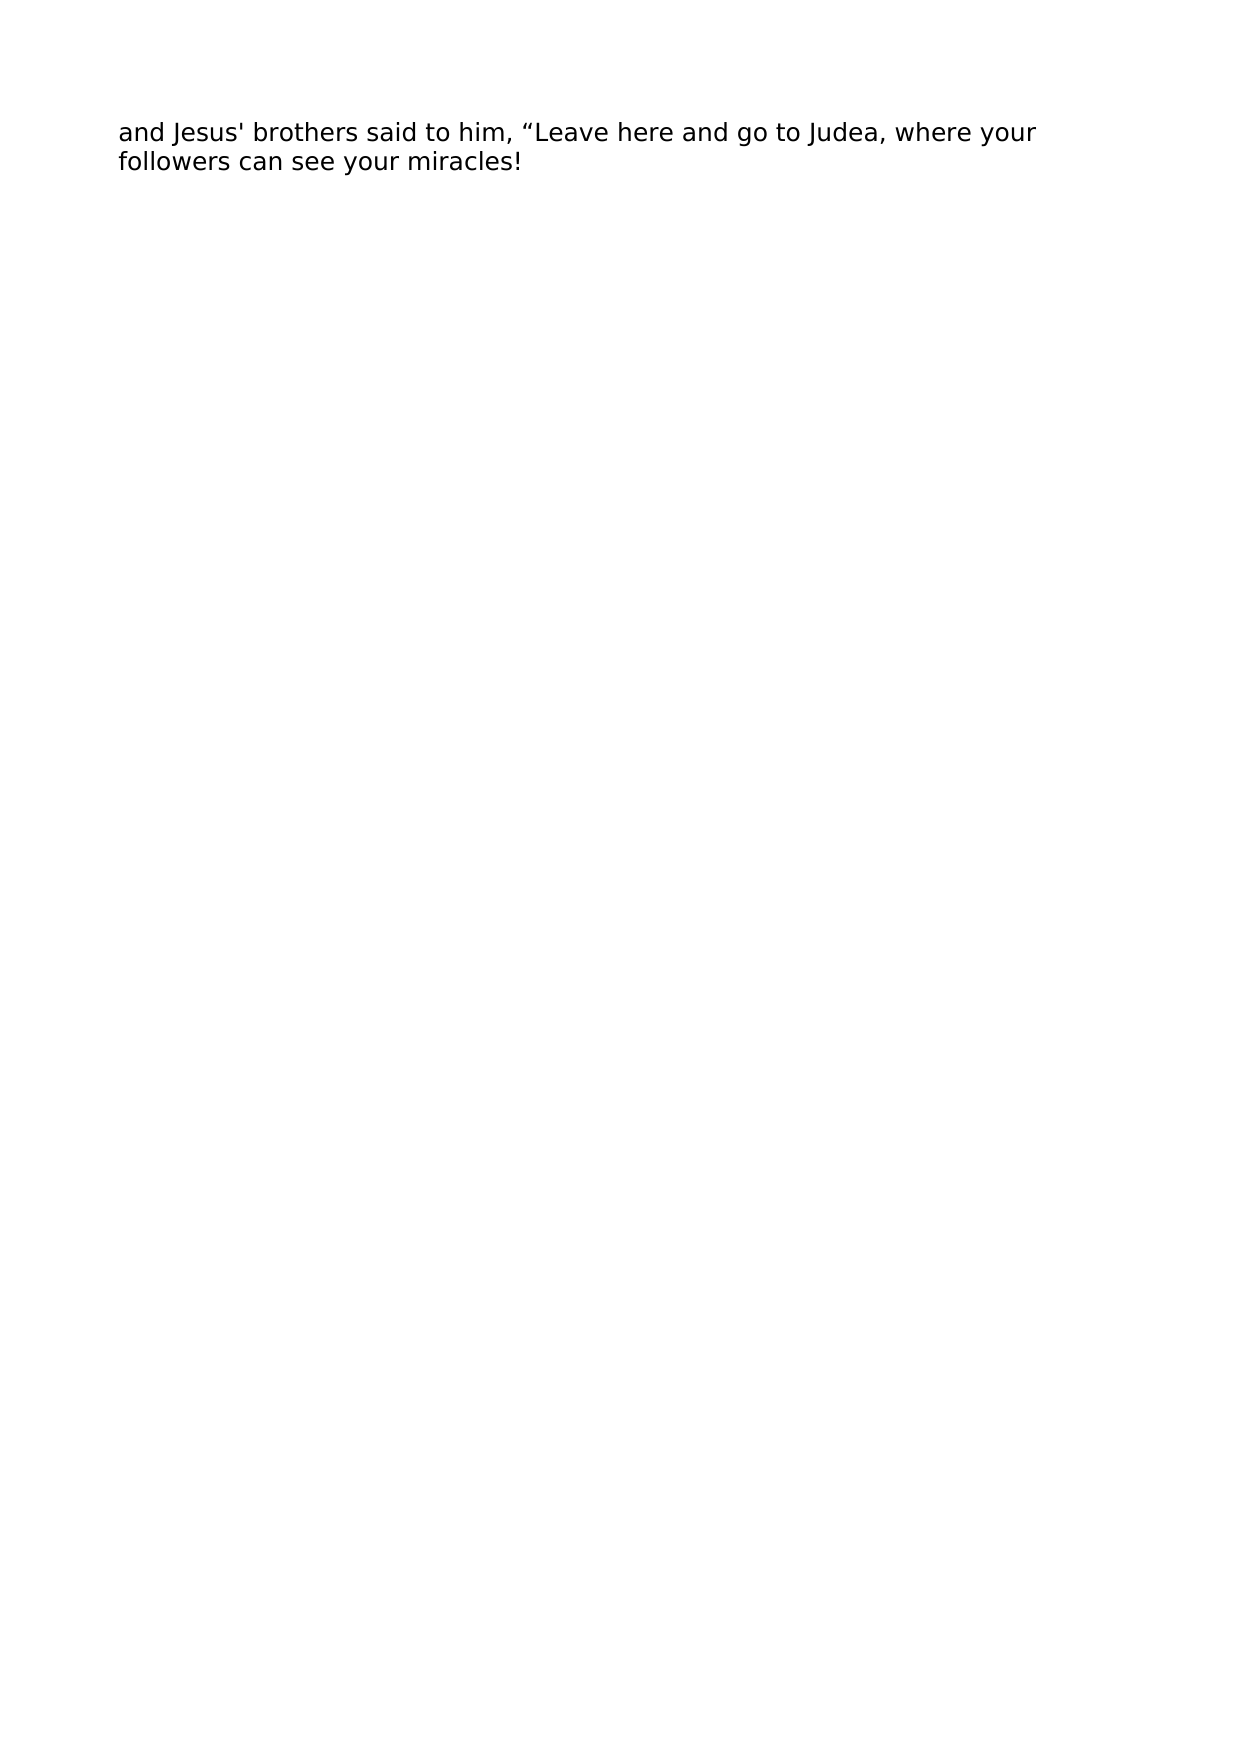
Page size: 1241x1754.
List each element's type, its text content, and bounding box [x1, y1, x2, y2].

text and Jesus' brothers said to him, “Leave here and go to Judea, where your followers can see your miracles! [118, 118, 1122, 176]
